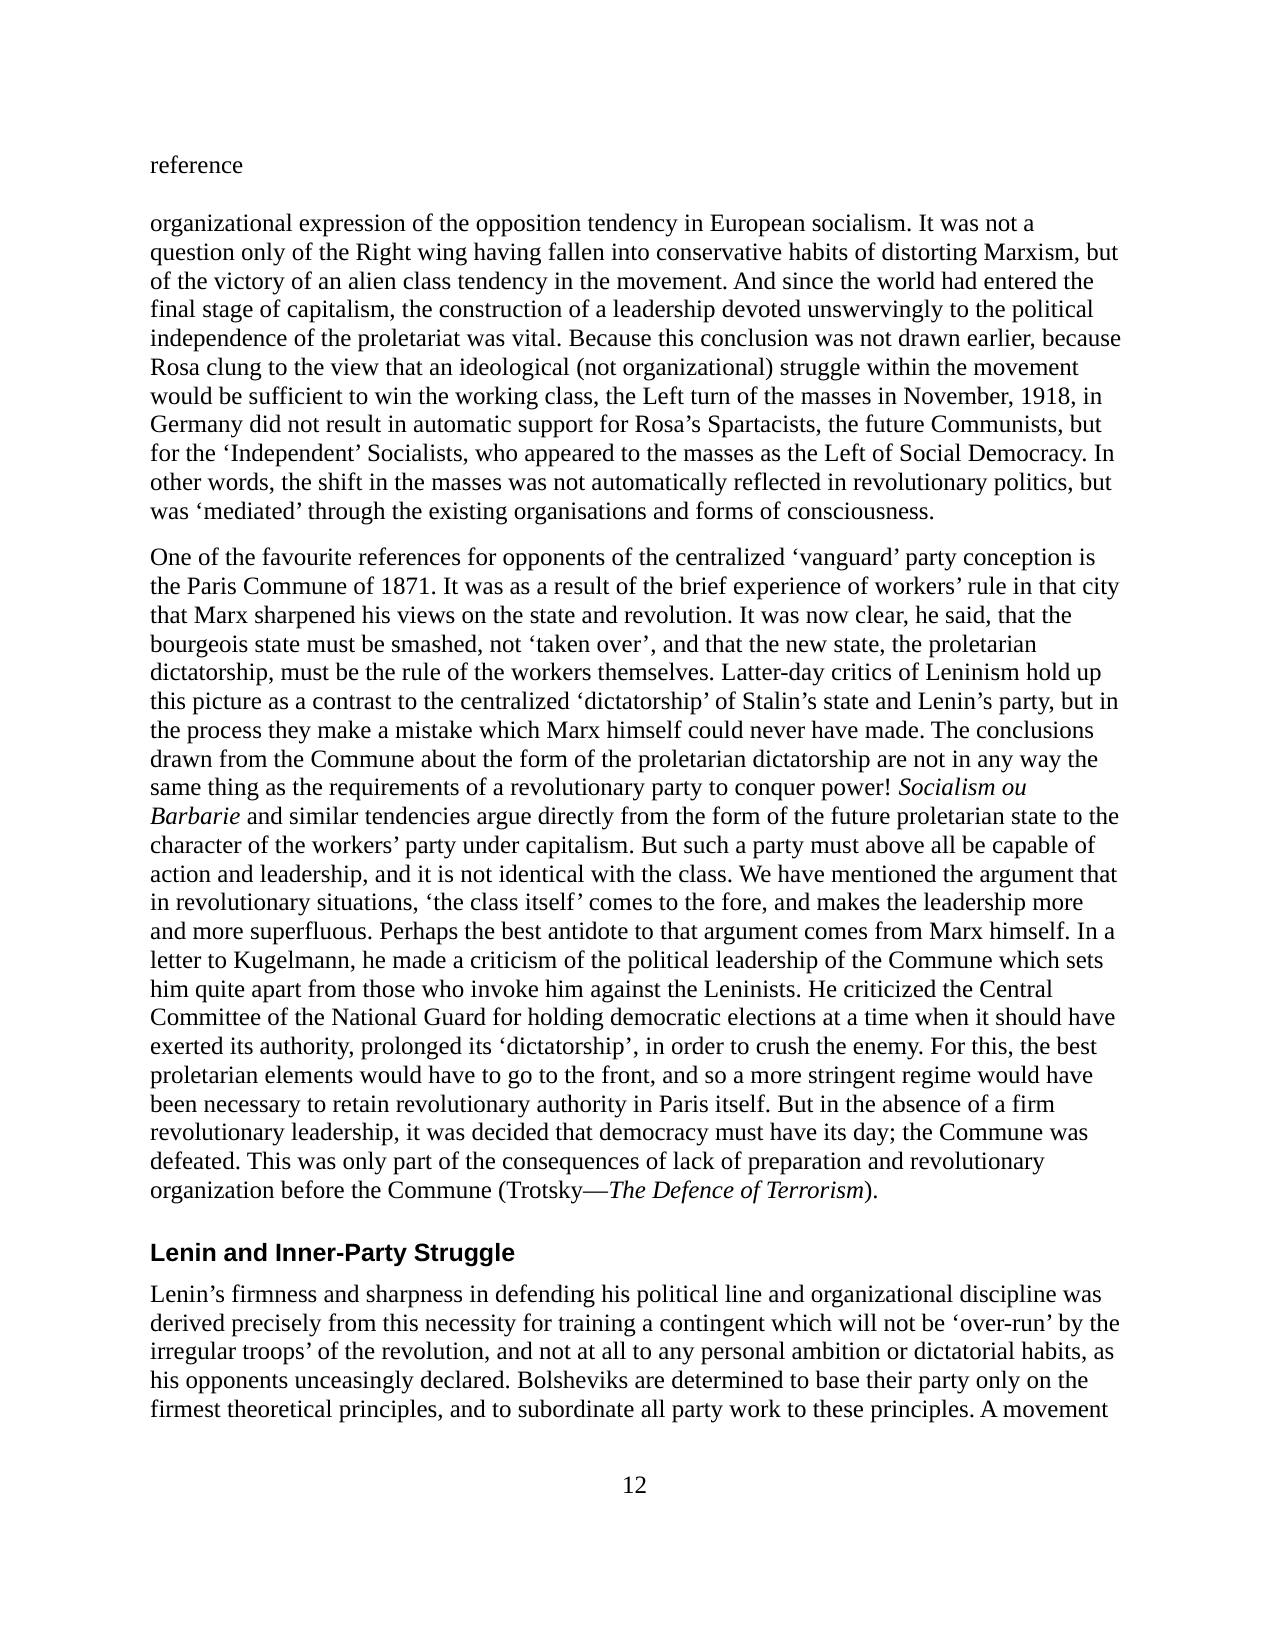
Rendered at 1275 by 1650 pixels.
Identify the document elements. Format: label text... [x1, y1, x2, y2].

text organizational expression of the opposition tendency in European socialism. It was not a question only of the Right wing having fallen into conservative habits of distorting Marxism, but of the victory of an alien class tendency in the movement. And since the world had entered the final stage of capitalism, the construction of a leadership devoted unswervingly to the political independence of the proletariat was vital. Because this conclusion was not drawn earlier, because Rosa clung to the view that an ideological (not organizational) struggle within the movement would be sufficient to win the working class, the Left turn of the masses in November, 1918, in Germany did not result in automatic support for Rosa’s Spartacists, the future Communists, but for the ‘Independent’ Socialists, who appeared to the masses as the Left of Social Democracy. In other words, the shift in the masses was not automatically reflected in revolutionary politics, but was ‘mediated’ through the existing organisations and forms of consciousness. [150, 208, 1125, 524]
subtitle Lenin and Inner-Party Struggle [150, 1238, 1125, 1266]
text One of the favourite references for opponents of the centralized ‘vanguard’ party conception is the Paris Commune of 1871. It was as a result of the brief experience of workers’ rule in that city that Marx sharpened his views on the state and revolution. It was now clear, he said, that the bourgeois state must be smashed, not ‘taken over’, and that the new state, the proletarian dictatorship, must be the rule of the workers themselves. Latter-day critics of Leninism hold up this picture as a contrast to the centralized ‘dictatorship’ of Stalin’s state and Lenin’s party, but in the process they make a mistake which Marx himself could never have made. The conclusions drawn from the Commune about the form of the proletarian dictatorship are not in any way the same thing as the requirements of a revolutionary party to conquer power! Socialism ou Barbarie and similar tendencies argue directly from the form of the future proletarian state to the character of the workers’ party under capitalism. But such a party must above all be capable of action and leadership, and it is not identical with the class. We have mentioned the argument that in revolutionary situations, ‘the class itself’ comes to the fore, and makes the leadership more and more superfluous. Perhaps the best antidote to that argument comes from Marx himself. In a letter to Kugelmann, he made a criticism of the political leadership of the Commune which sets him quite apart from those who invoke him against the Leninists. He criticized the Central Committee of the National Guard for holding democratic elections at a time when it should have exerted its authority, prolonged its ‘dictatorship’, in order to crush the enemy. For this, the best proletarian elements would have to go to the front, and so a more stringent regime would have been necessary to retain revolutionary authority in Paris itself. But in the absence of a firm revolutionary leadership, it was decided that democracy must have its day; the Commune was defeated. This was only part of the consequences of lack of preparation and revolutionary organization before the Commune (Trotsky—The Defence of Terrorism). [150, 542, 1125, 1204]
text Lenin’s firmness and sharpness in defending his political line and organizational discipline was derived precisely from this necessity for training a contingent which will not be ‘over-run’ by the irregular troops’ of the revolution, and not at all to any personal ambition or dictatorial habits, as his opponents unceasingly declared. Bolsheviks are determined to base their party only on the firmest theoretical principles, and to subordinate all party work to these principles. A movement [150, 1279, 1125, 1423]
